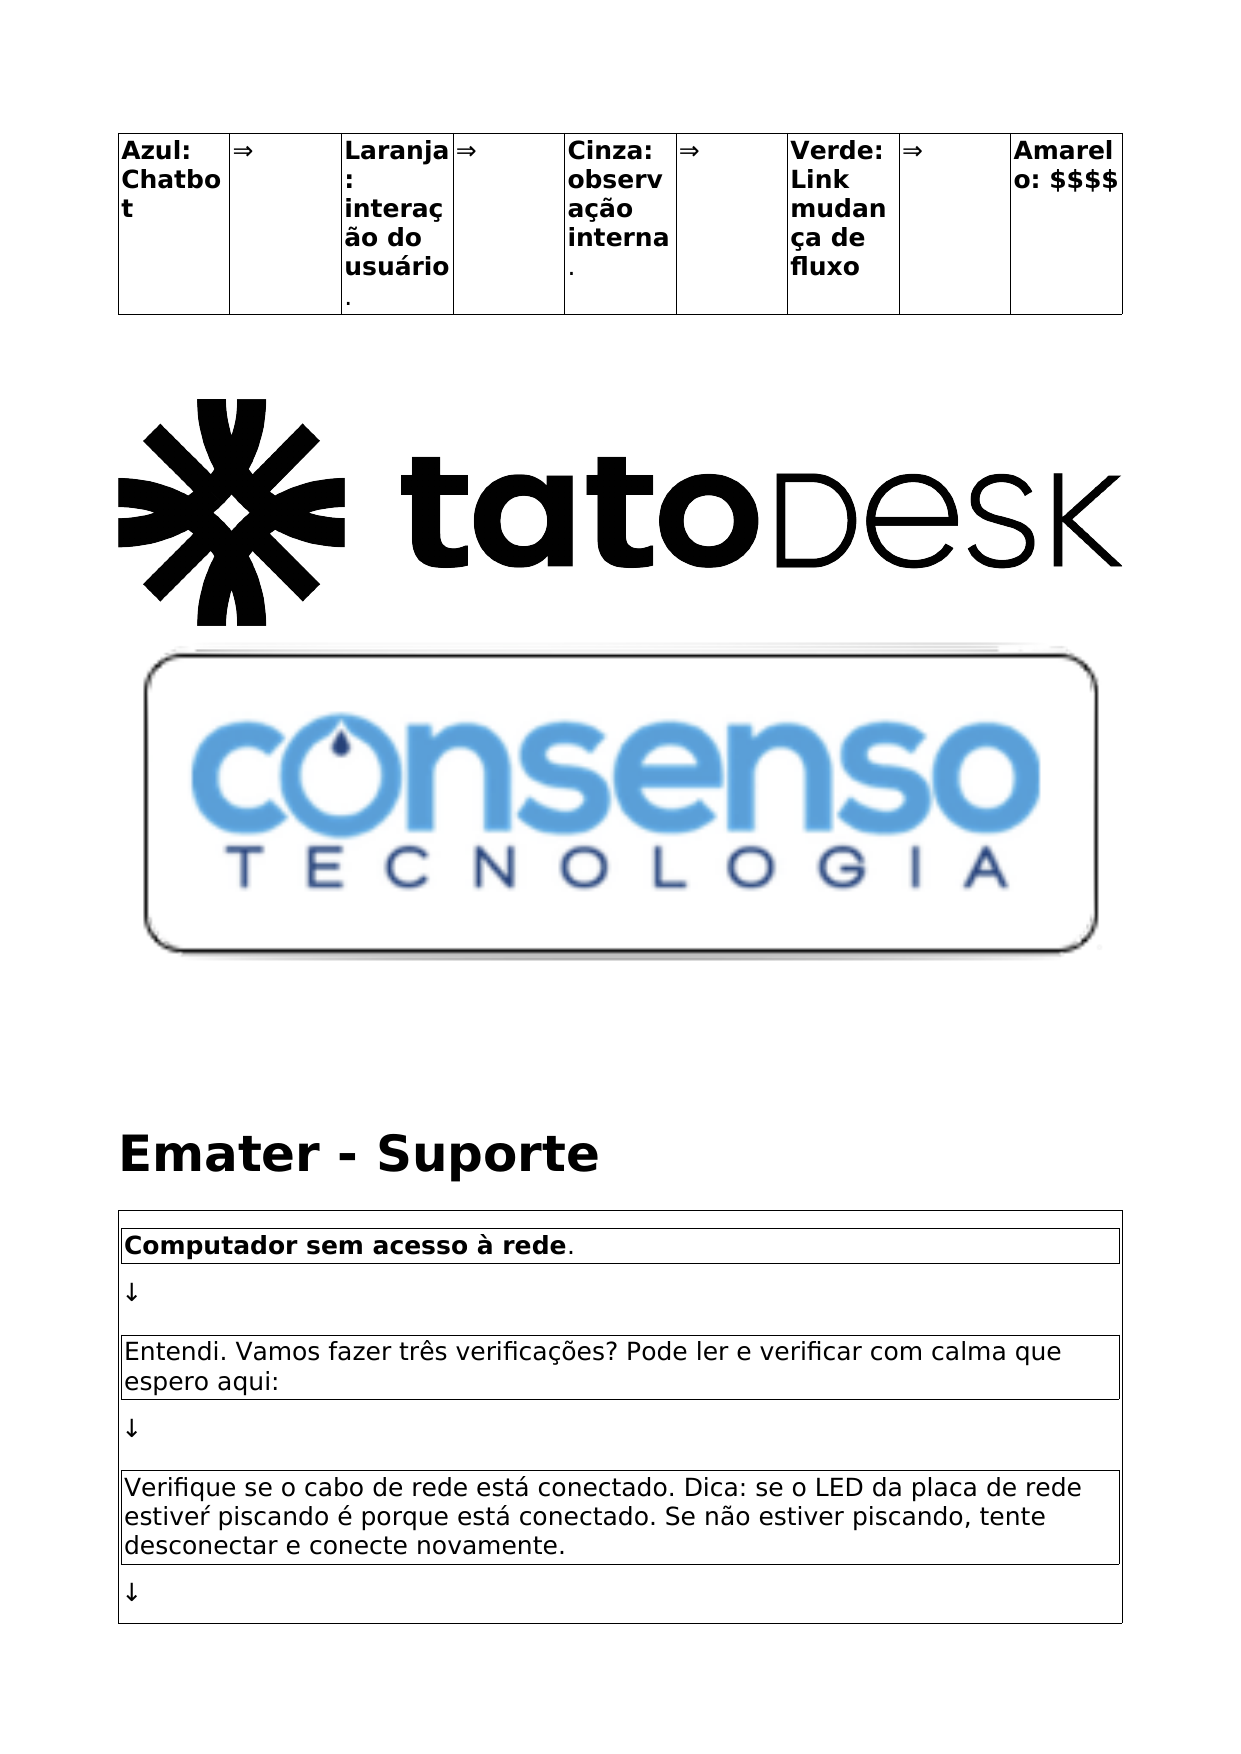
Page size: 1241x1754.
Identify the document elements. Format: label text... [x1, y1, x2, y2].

table_header ⇒ [677, 134, 787, 314]
table_header Cinza: observação interna. [565, 134, 676, 314]
table_header Laranja: interação do usuário. [342, 134, 453, 314]
table_header ↓ ↓ ↓ [119, 1211, 1122, 1623]
table_header Computador sem acesso à rede. [122, 1229, 1119, 1263]
table_header Entendi. Vamos fazer três verificações? Pode ler e verificar com calma que espero aqui: [122, 1336, 1119, 1399]
picture [118, 638, 1123, 988]
table_header ⇒ [230, 134, 341, 314]
picture [118, 399, 1123, 626]
table_header Verifique se o cabo de rede está conectado. Dica: se o LED da placa de rede estiveŕ piscando é porque está conectado. Se não estiver piscando, tente desconectar e conecte novamente. [122, 1471, 1119, 1564]
table_header ⇒ [900, 134, 1010, 314]
table_header Azul: Chatbot [119, 134, 229, 314]
table_header Amarelo: $$$$ [1011, 134, 1122, 314]
table_header Verde: Link mudança de fluxo [788, 134, 899, 314]
table_header ⇒ [454, 134, 564, 314]
subtitle Emater - Suporte [118, 1125, 1122, 1183]
